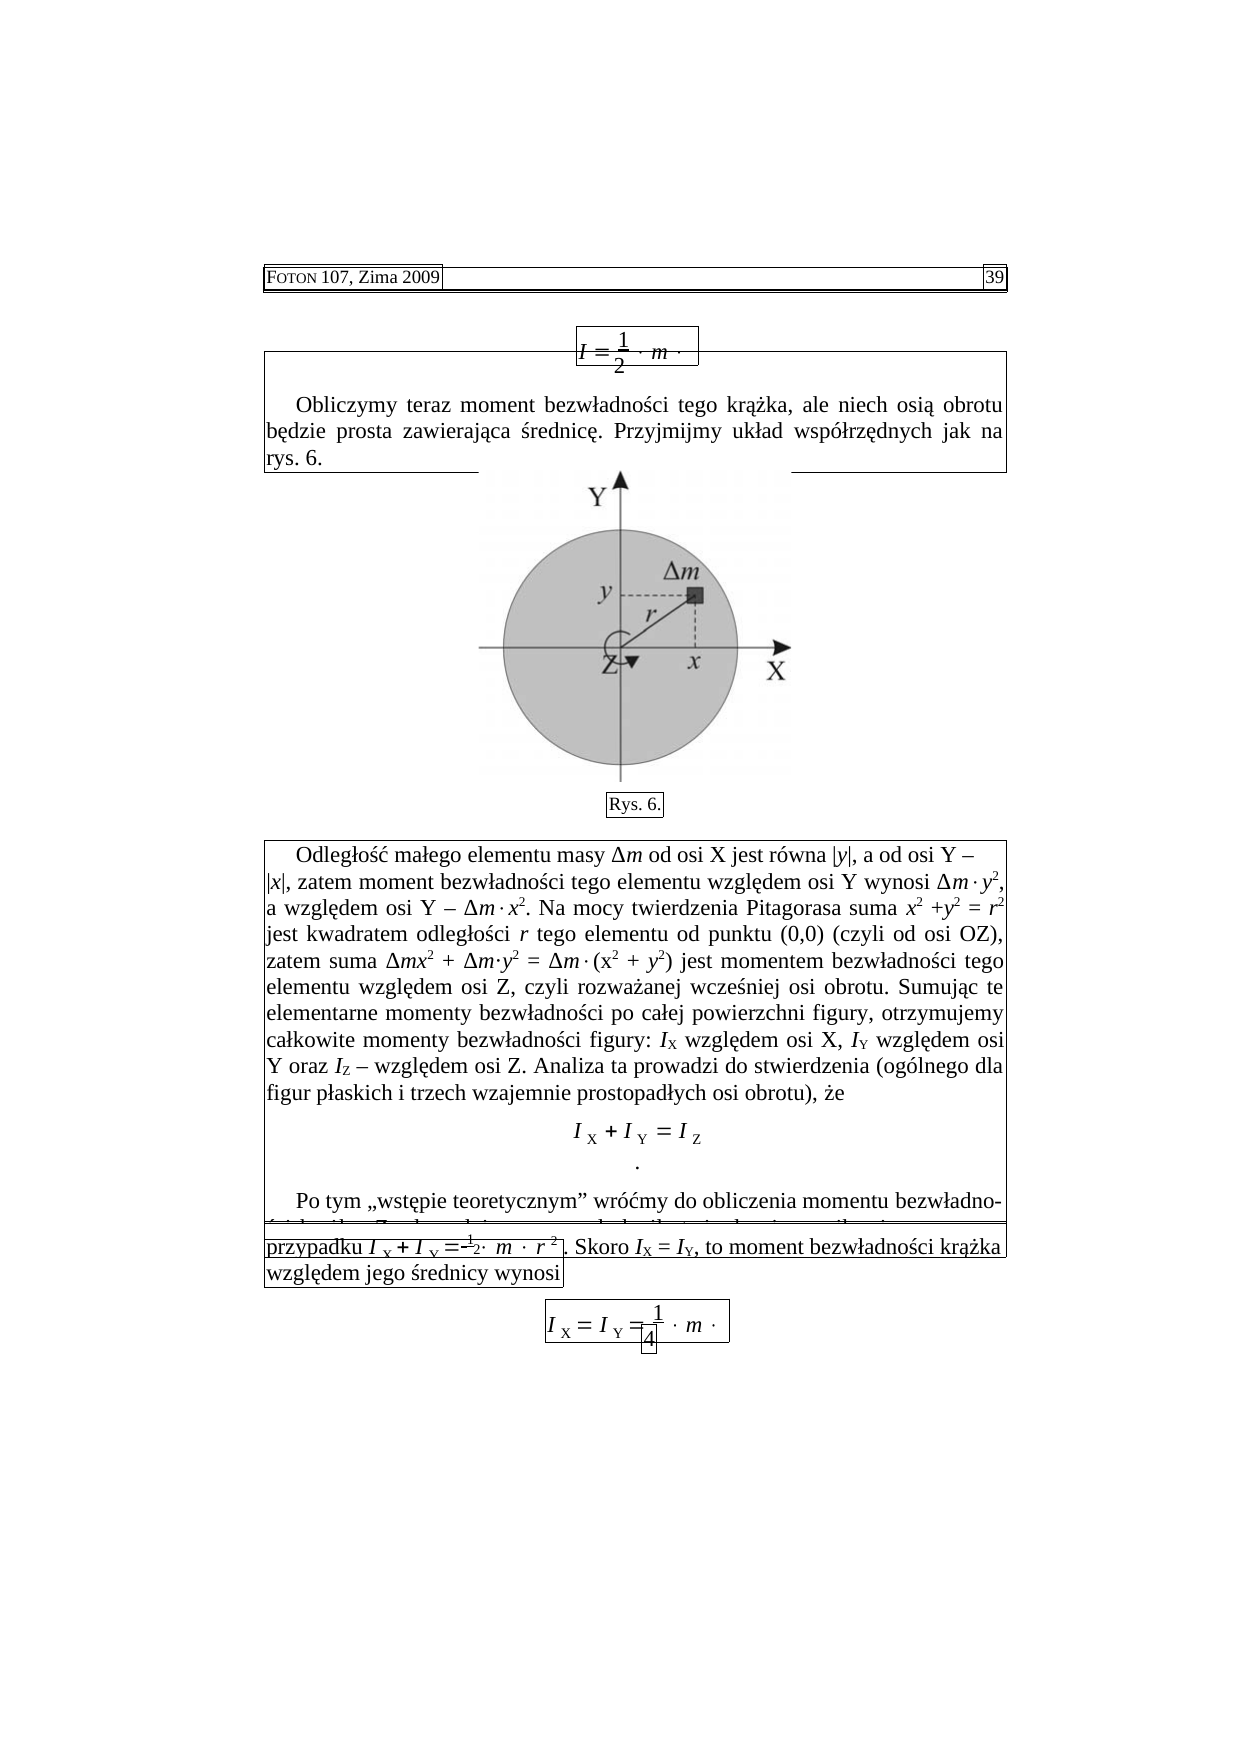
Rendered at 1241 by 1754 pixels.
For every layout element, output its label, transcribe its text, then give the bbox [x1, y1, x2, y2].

text Obliczymy teraz moment bezwładności tego krążka, ale niech osią obrotu będzie prosta zawierająca średnicę. Przyjmijmy układ współrzędnych jak na rys. 6. [266, 391, 1004, 470]
text względem jego średnicy wynosi [266, 1258, 562, 1285]
text 2 [265, 1241, 480, 1257]
text I X  I Y  1  m  r 2 . [547, 1300, 729, 1342]
text |x|, zatem moment bezwładności tego elementu względem osi Y wynosi Δmy2, a względem osi Y – Δmx2. Na mocy twierdzenia Pitagorasa suma x2 +y2 = r2 jest kwadratem odległości r tego elementu od punktu (0,0) (czyli od osi OZ), zatem suma Δmx2 + Δm·y2 = Δm(x2 + y2) jest momentem bezwładności tego elementu względem osi Z, czyli rozważanej wcześniej osi obrotu. Sumując te elementarne momenty bezwładności po całej powierzchni figury, otrzymujemy całkowite momenty bezwładności figury: IX względem osi X, IY względem osi Y oraz IZ – względem osi Z. Analiza ta prowadzi do stwierdzenia (ogólnego dla figur płaskich i trzech wzajemnie prostopadłych osi obrotu), że [266, 868, 1004, 1105]
text 39 [985, 268, 1006, 287]
text 4 [643, 1325, 656, 1351]
text Odległość małego elementu masy Δm od osi X jest równa |y|, a od osi Y – [296, 841, 1006, 868]
picture [478, 470, 792, 782]
text FOTON 107, Zima 2009 [266, 268, 442, 287]
text Po tym „wstępie teoretycznym” wróćmy do obliczenia momentu bezwładno- [296, 1187, 1006, 1214]
text I X  I Y  I Z . [570, 1117, 704, 1174]
text Rys. 6. [609, 793, 663, 815]
text ści krążka. Z udowodnionego przed chwilą twierdzenia wynika, że w naszym [266, 1214, 1006, 1221]
text I  1  m  r 2 . [578, 327, 698, 351]
text 2 [613, 352, 1006, 378]
text I  1  m  r 2 . [578, 352, 613, 365]
text przypadku I X  I Y  1  m  r 2 . Skoro IX = IY, to moment bezwładności krążka [266, 1223, 1006, 1257]
